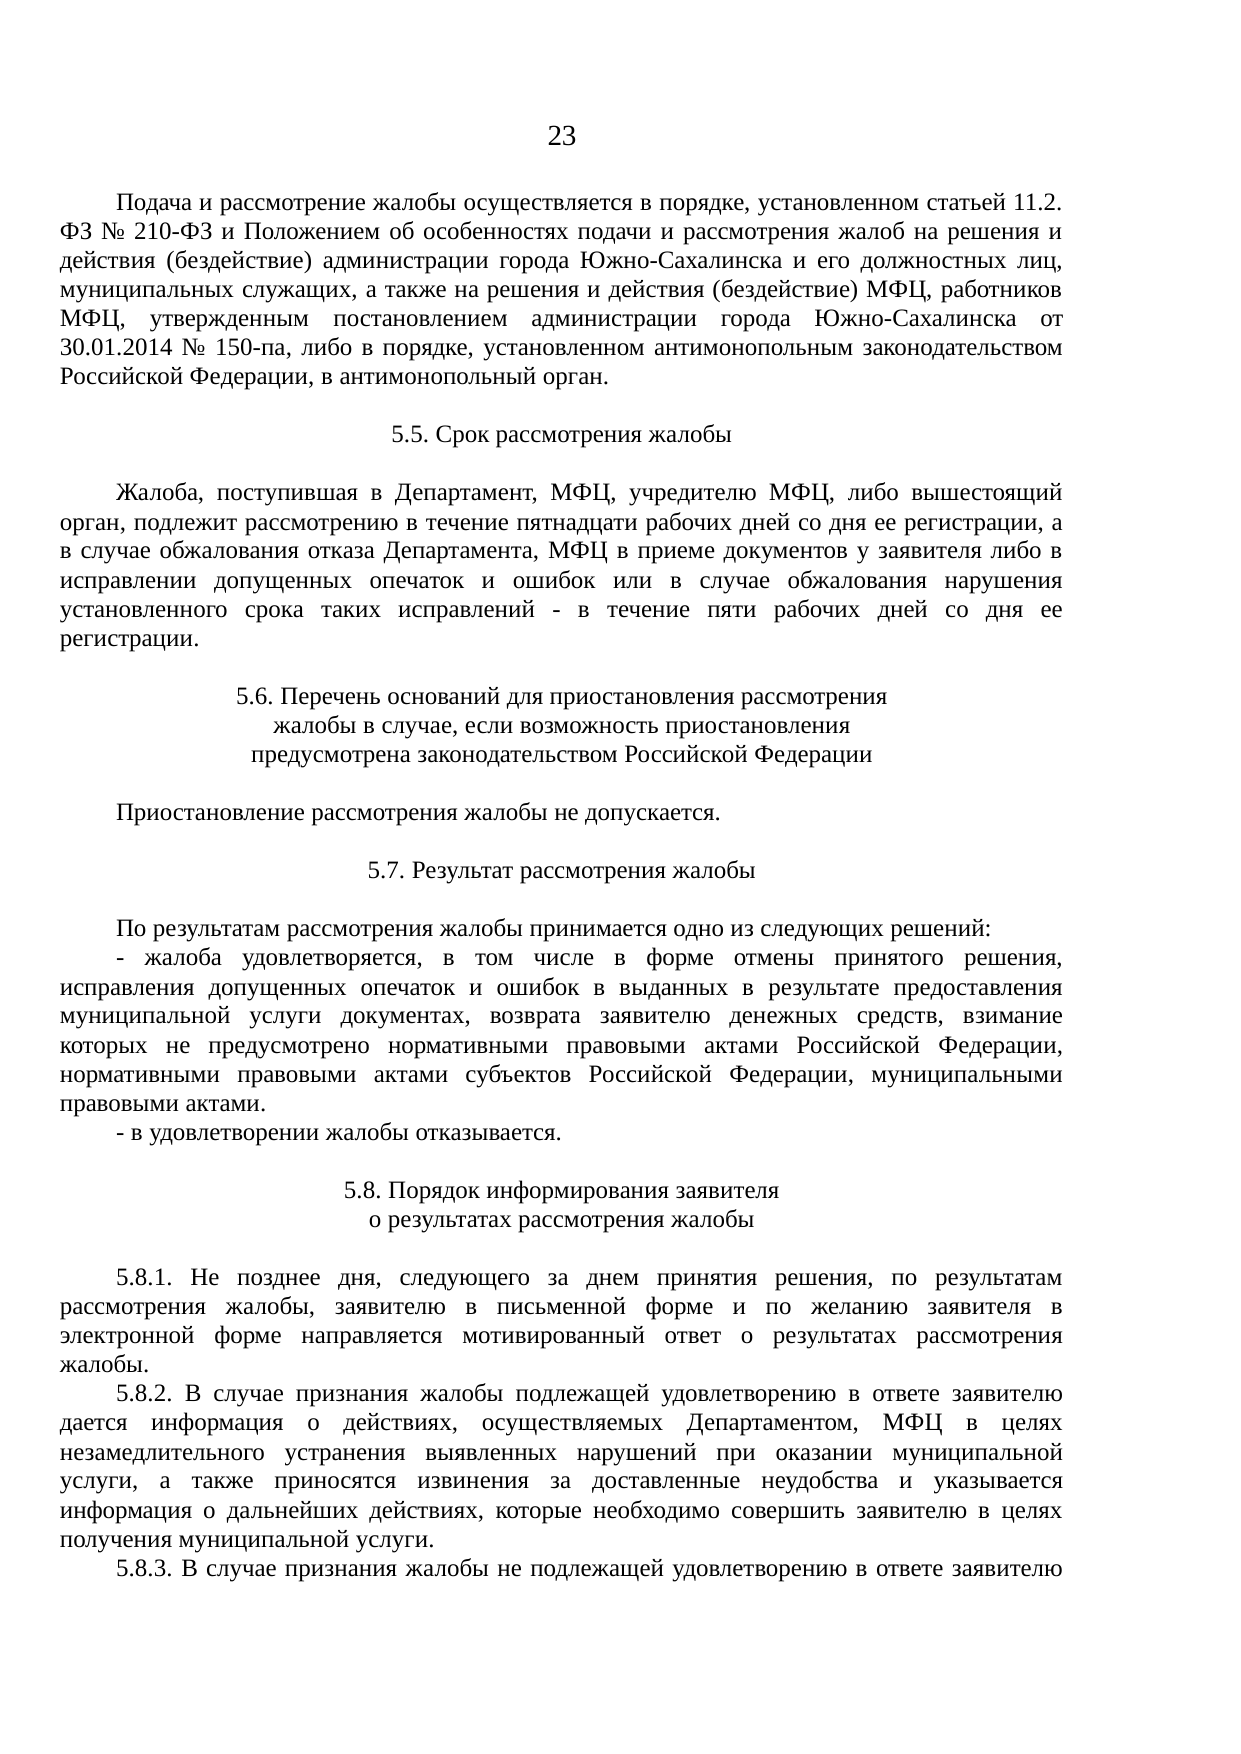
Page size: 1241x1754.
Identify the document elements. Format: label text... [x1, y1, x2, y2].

subtitle 5.5. Срок рассмотрения жалобы [59, 419, 1064, 448]
text По результатам рассмотрения жалобы принимается одно из следующих решений: [59, 913, 1064, 942]
subtitle 5.8. Порядок информирования заявителя [59, 1175, 1064, 1204]
text - в удовлетворении жалобы отказывается. [59, 1117, 1064, 1146]
subtitle 5.6. Перечень оснований для приостановления рассмотрения [59, 681, 1064, 710]
text 5.8.3. В случае признания жалобы не подлежащей удовлетворению в ответе заявителю [59, 1553, 1064, 1582]
text 5.8.1. Не позднее дня, следующего за днем принятия решения, по результатам рассмотрения жалобы, заявителю в письменной форме и по желанию заявителя в электронной форме направляется мотивированный ответ о результатах рассмотрения жалобы. [59, 1262, 1064, 1378]
text о результатах рассмотрения жалобы [59, 1204, 1064, 1233]
text Жалоба, поступившая в Департамент, МФЦ, учредителю МФЦ, либо вышестоящий орган, подлежит рассмотрению в течение пятнадцати рабочих дней со дня ее регистрации, а в случае обжалования отказа Департамента, МФЦ в приеме документов у заявителя либо в исправлении допущенных опечаток и ошибок или в случае обжалования нарушения установленного срока таких исправлений - в течение пяти рабочих дней со дня ее регистрации. [59, 477, 1064, 652]
text 5.8.2. В случае признания жалобы подлежащей удовлетворению в ответе заявителю дается информация о действиях, осуществляемых Департаментом, МФЦ в целях незамедлительного устранения выявленных нарушений при оказании муниципальной услуги, а также приносятся извинения за доставленные неудобства и указывается информация о дальнейших действиях, которые необходимо совершить заявителю в целях получения муниципальной услуги. [59, 1378, 1064, 1553]
text предусмотрена законодательством Российской Федерации [59, 739, 1064, 768]
text жалобы в случае, если возможность приостановления [59, 710, 1064, 739]
subtitle 5.7. Результат рассмотрения жалобы [59, 855, 1064, 884]
text Приостановление рассмотрения жалобы не допускается. [59, 797, 1064, 826]
text Подача и рассмотрение жалобы осуществляется в порядке, установленном статьей 11.2. ФЗ № 210-ФЗ и Положением об особенностях подачи и рассмотрения жалоб на решения и действия (бездействие) администрации города Южно-Сахалинска и его должностных лиц, муниципальных служащих, а также на решения и действия (бездействие) МФЦ, работников МФЦ, утвержденным постановлением администрации города Южно-Сахалинска от 30.01.2014 № 150-па, либо в порядке, установленном антимонопольным законодательством Российской Федерации, в антимонопольный орган. [59, 187, 1064, 390]
text - жалоба удовлетворяется, в том числе в форме отмены принятого решения, исправления допущенных опечаток и ошибок в выданных в результате предоставления муниципальной услуги документах, возврата заявителю денежных средств, взимание которых не предусмотрено нормативными правовыми актами Российской Федерации, нормативными правовыми актами субъектов Российской Федерации, муниципальными правовыми актами. [59, 942, 1064, 1117]
